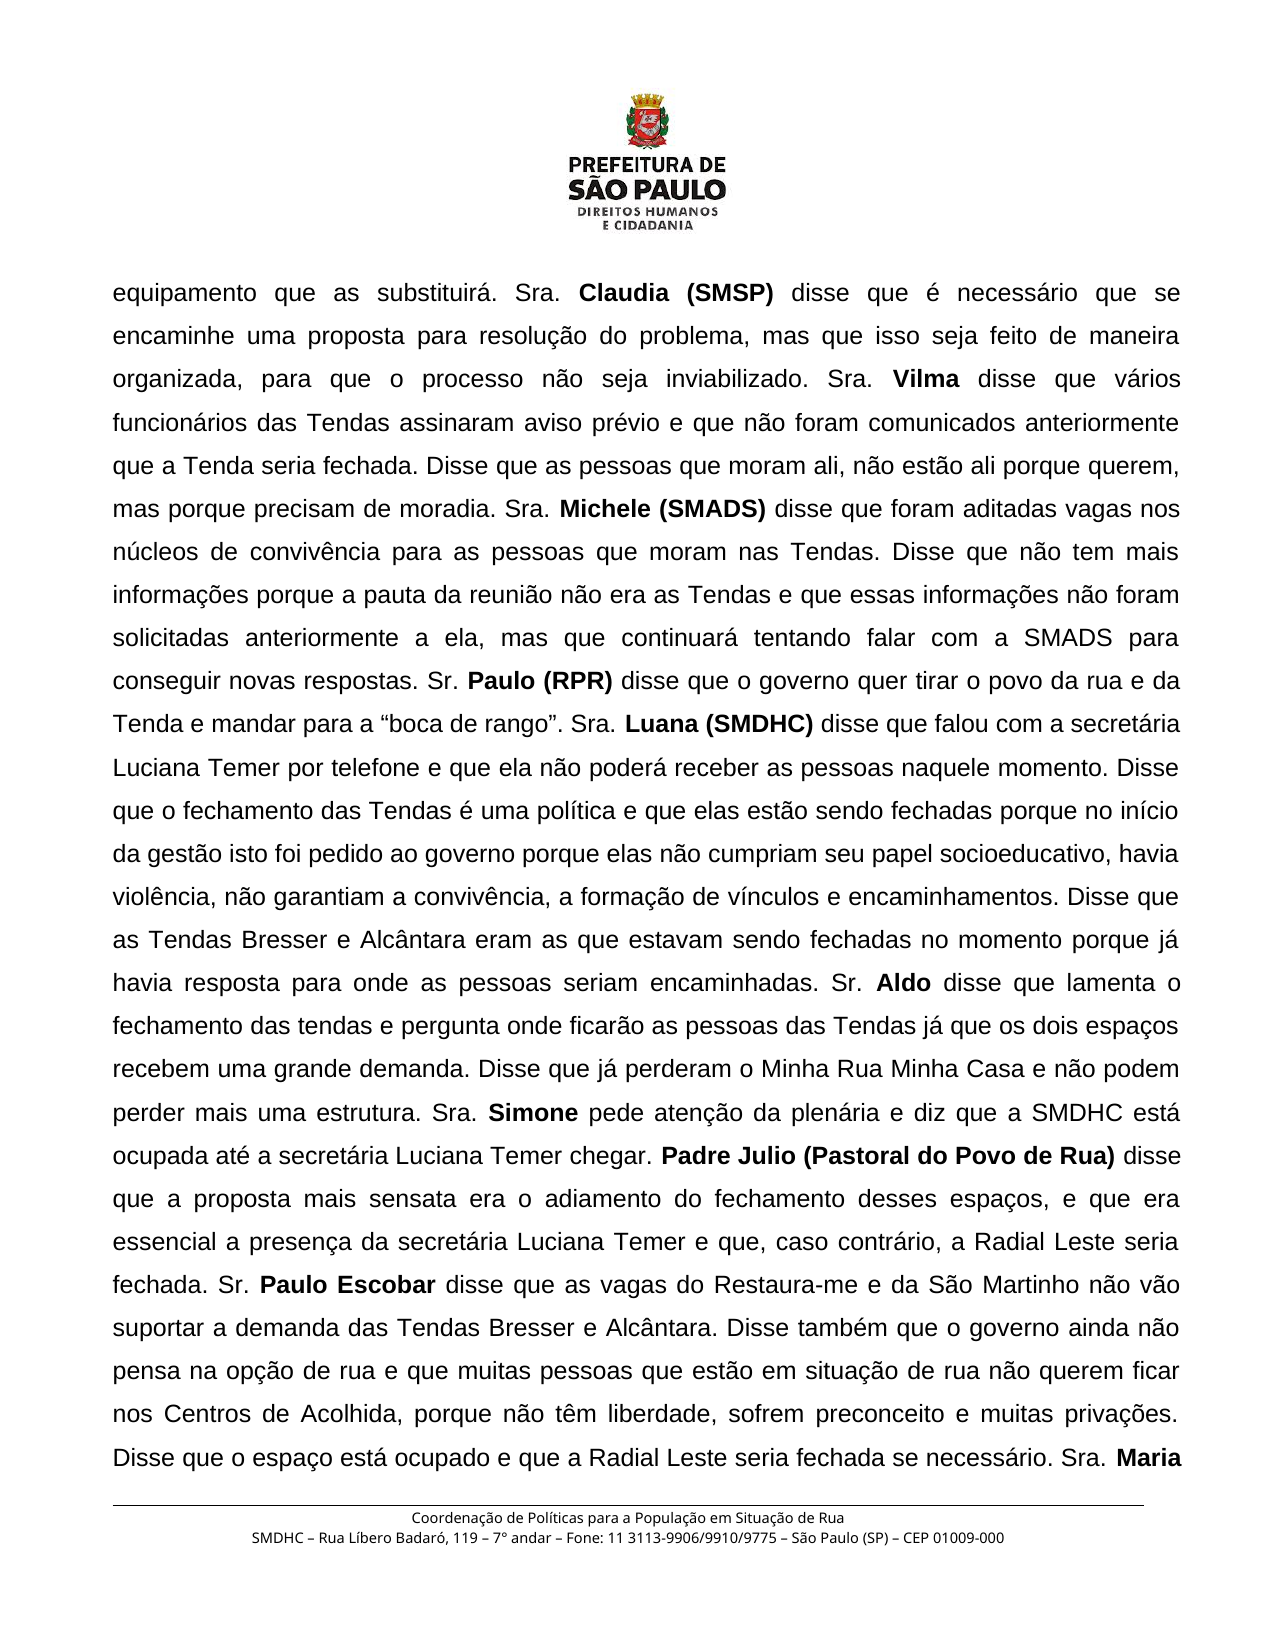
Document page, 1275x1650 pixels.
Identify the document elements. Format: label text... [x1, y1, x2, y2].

picture [529, 73, 765, 250]
text equipamento que as substituirá. Sra. Claudia (SMSP) disse que é necessário que se encaminhe uma proposta para resolução do problema, mas que isso seja feito de maneira organizada, para que o processo não seja inviabilizado. Sra. Vilma disse que vários funcionários das Tendas assinaram aviso prévio e que não foram comunicados anteriormente que a Tenda seria fechada. Disse que as pessoas que moram ali, não estão ali porque querem, mas porque precisam de moradia. Sra. Michele (SMADS) disse que foram aditadas vagas nos núcleos de convivência para as pessoas que moram nas Tendas. Disse que não tem mais informações porque a pauta da reunião não era as Tendas e que essas informações não foram solicitadas anteriormente a ela, mas que continuará tentando falar com a SMADS para conseguir novas respostas. Sr. Paulo (RPR) disse que o governo quer tirar o povo da rua e da Tenda e mandar para a “boca de rango”. Sra. Luana (SMDHC) disse que falou com a secretária Luciana Temer por telefone e que ela não poderá receber as pessoas naquele momento. Disse que o fechamento das Tendas é uma política e que elas estão sendo fechadas porque no início da gestão isto foi pedido ao governo porque elas não cumpriam seu papel socioeducativo, havia violência, não garantiam a convivência, a formação de vínculos e encaminhamentos. Disse que as Tendas Bresser e Alcântara eram as que estavam sendo fechadas no momento porque já havia resposta para onde as pessoas seriam encaminhadas. Sr. Aldo disse que lamenta o fechamento das tendas e pergunta onde ficarão as pessoas das Tendas já que os dois espaços recebem uma grande demanda. Disse que já perderam o Minha Rua Minha Casa e não podem perder mais uma estrutura. Sra. Simone pede atenção da plenária e diz que a SMDHC está ocupada até a secretária Luciana Temer chegar. Padre Julio (Pastoral do Povo de Rua) disse que a proposta mais sensata era o adiamento do fechamento desses espaços, e que era essencial a presença da secretária Luciana Temer e que, caso contrário, a Radial Leste seria fechada. Sr. Paulo Escobar disse que as vagas do Restaura-me e da São Martinho não vão suportar a demanda das Tendas Bresser e Alcântara. Disse também que o governo ainda não pensa na opção de rua e que muitas pessoas que estão em situação de rua não querem ficar nos Centros de Acolhida, porque não têm liberdade, sofrem preconceito e muitas privações. Disse que o espaço está ocupado e que a Radial Leste seria fechada se necessário. Sra. Maria [112, 278, 1181, 1471]
